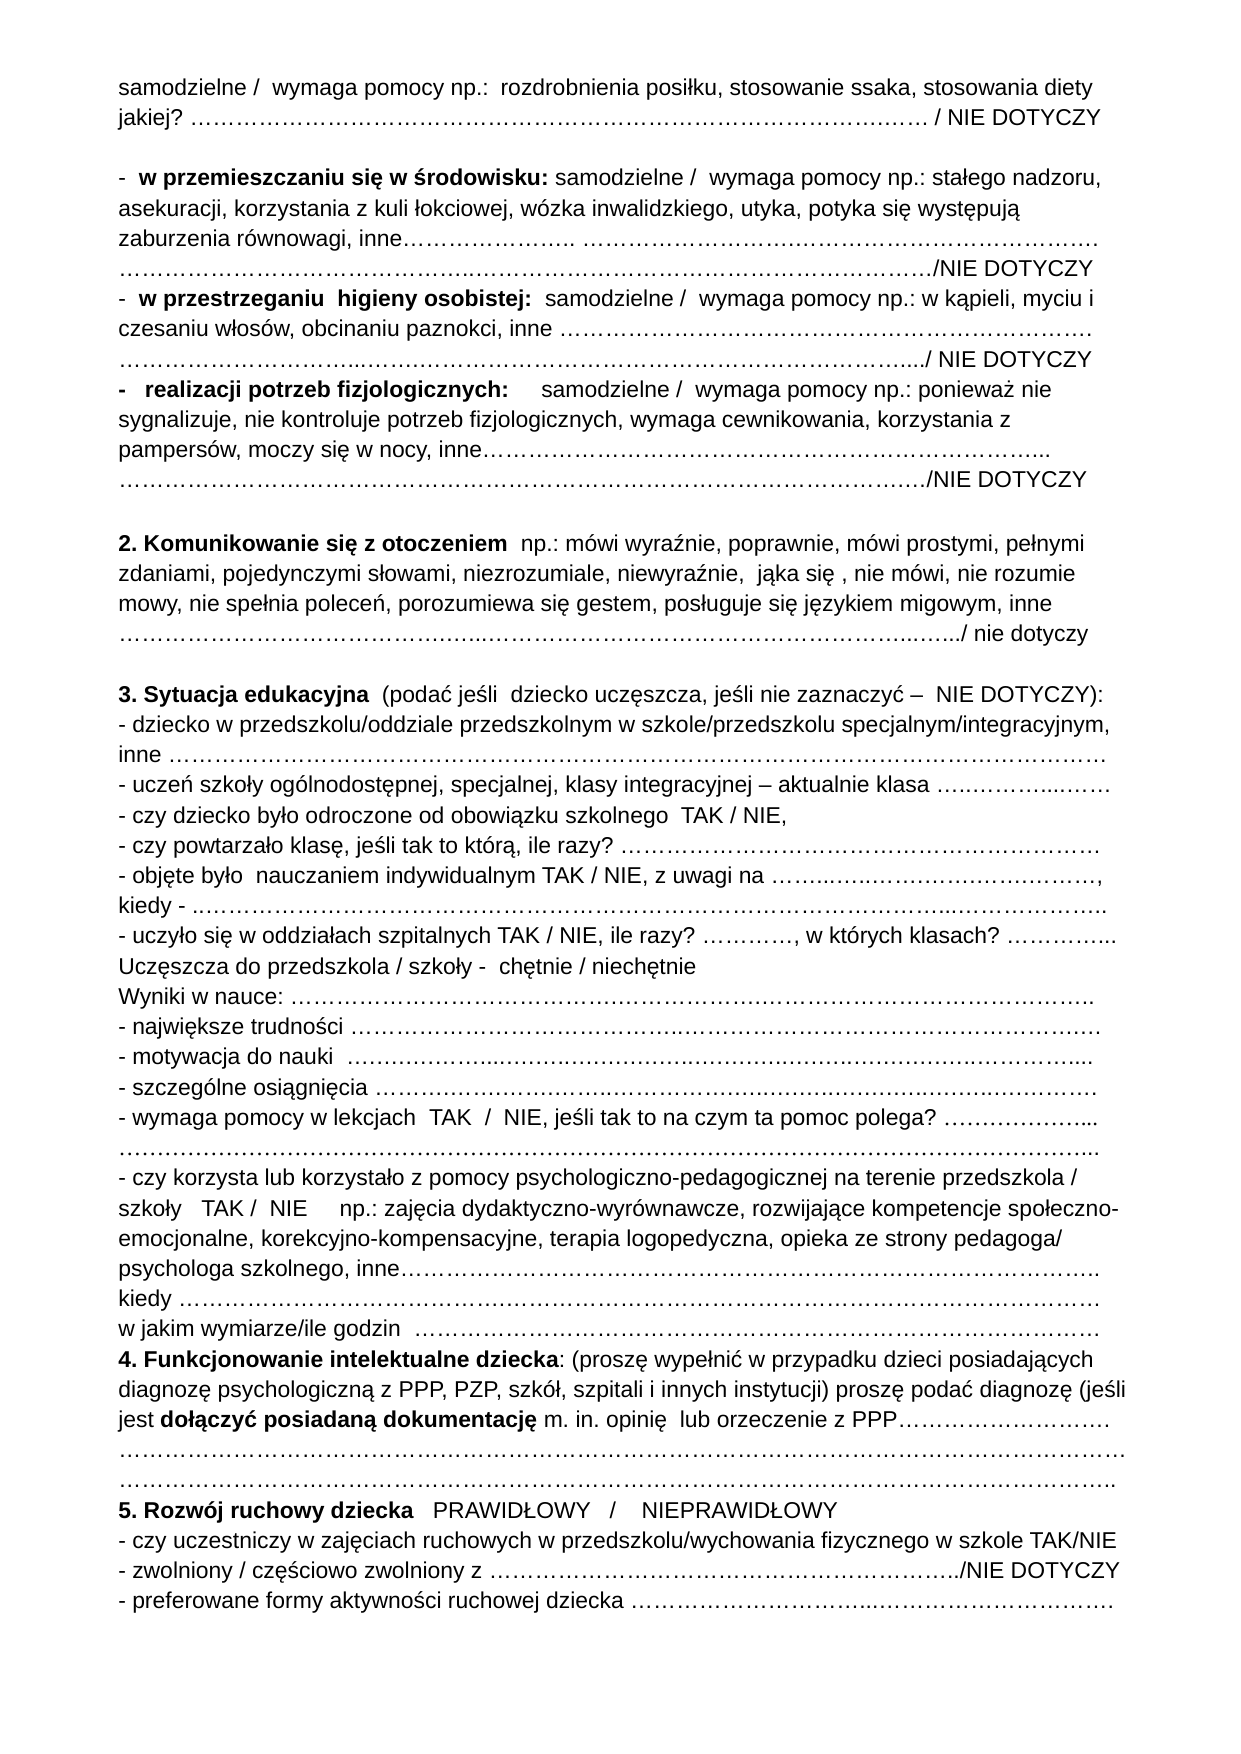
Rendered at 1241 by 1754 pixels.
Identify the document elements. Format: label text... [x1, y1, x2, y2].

text - czy korzysta lub korzystało z pomocy psychologiczno-pedagogicznej na terenie przedszkola / szkoły TAK / NIE np.: zajęcia dydaktyczno-wyrównawcze, rozwijające kompetencje społeczno-emocjonalne, korekcyjno-kompensacyjne, terapia logopedyczna, opieka ze strony pedagoga/ psychologa szkolnego, inne……………………………………………………………………………….. kiedy …………………………………….…………………………………………………………………… w jakim wymiarze/ile godzin ……………………………………………………………………………… [118, 1164, 1131, 1342]
text - uczyło się w oddziałach szpitalnych TAK / NIE, ile razy? …………, w których klasach? …………... [118, 922, 1131, 949]
text - szczególne osiągnięcia ……….…….…….……..…………….…..….…..….….…..….…..….………. [118, 1073, 1131, 1100]
text - w przestrzeganiu higieny osobistej: samodzielne / wymaga pomocy np.: w kąpieli, myciu i czesaniu włosów, obcinaniu paznokci, inne …………………………………………………………….…………………………...…….………………………………………………………..../ NIE DOTYCZY - realizacji potrzeb fizjologicznych: samodzielne / wymaga pomocy np.: ponieważ nie sygnalizuje, nie kontroluje potrzeb fizjologicznych, wymaga cewnikowania, korzystania z pampersów, moczy się w nocy, inne………………………………………………………………... [118, 285, 1131, 463]
text - czy uczestniczy w zajęciach ruchowych w przedszkolu/wychowania fizycznego w szkole TAK/NIE [118, 1527, 1131, 1553]
text 2. Komunikowanie się z otoczeniem np.: mówi wyraźnie, poprawnie, mówi prostymi, pełnymi zdaniami, pojedynczymi słowami, niezrozumiale, niewyraźnie, jąka się , nie mówi, nie rozumie mowy, nie spełnia poleceń, porozumiewa się gestem, posługuje się językiem migowym, inne …………………………………….…...………………………………………………...….../ nie dotyczy [118, 530, 1131, 647]
text - największe trudności ……………………………………..…………………………………………….… [118, 1013, 1131, 1039]
text - motywacja do nauki ….….….……....….…..….….….…..….….…..….…..….….….…..………….... [118, 1043, 1131, 1069]
text 5. Rozwój ruchowy dziecka PRAWIDŁOWY / NIEPRAWIDŁOWY [118, 1497, 1131, 1523]
text 4. Funkcjonowanie intelektualne dziecka: (proszę wypełnić w przypadku dzieci posiadających diagnozę psychologiczną z PPP, PZP, szkół, szpitali i innych instytucji) proszę podać diagnozę (jeśli jest dołączyć posiadaną dokumentację m. in. opinię lub orzeczenie z PPP………………………. [118, 1346, 1131, 1432]
text Uczęszcza do przedszkola / szkoły - chętnie / niechętnie Wyniki w nauce: …………………………………….……………….…………………………………….. [118, 953, 1131, 1009]
text - w przemieszczaniu się w środowisku: samodzielne / wymaga pomocy np.: stałego nadzoru, asekuracji, korzystania z kuli łokciowej, wózka inwalidzkiego, utyka, potyka się występują zaburzenia równowagi, inne………………….. ……………………….………………………………….………………………………………..……………………………………………………/NIE DOTYCZY [118, 164, 1131, 281]
text ………………………………………………………………………………………….…/NIE DOTYCZY [118, 466, 1131, 493]
text 3. Sytuacja edukacyjna (podać jeśli dziecko uczęszcza, jeśli nie zaznaczyć – NIE DOTYCZY): [118, 681, 1131, 707]
text - uczeń szkoły ogólnodostępnej, specjalnej, klasy integracyjnej – aktualnie klasa …..………....…… - czy dziecko było odroczone od obowiązku szkolnego TAK / NIE, [118, 771, 1131, 828]
text ……………………………………………………………………………………………………………………………………………………………………………………………………………………………………….. [118, 1436, 1131, 1493]
text - wymaga pomocy w lekcjach TAK / NIE, jeśli tak to na czym ta pomoc polega? ………………...………………………………………………………………………………………………………………... [118, 1104, 1131, 1160]
text - objęte było nauczaniem indywidualnym TAK / NIE, z uwagi na ……...…..…….…….…….………, kiedy - ..……………………………………………………………………………………...……………….. [118, 862, 1131, 918]
text - preferowane formy aktywności ruchowej dziecka …………………………...…………………………. [118, 1587, 1131, 1614]
text - czy powtarzało klasę, jeśli tak to którą, ile razy? ……………………………………………………… [118, 832, 1131, 858]
text samodzielne / wymaga pomocy np.: rozdrobnienia posiłku, stosowanie ssaka, stosowania diety jakiej? ……………………………………………………………………………….…… / NIE DOTYCZY [118, 74, 1131, 161]
text - dziecko w przedszkolu/oddziale przedszkolnym w szkole/przedszkolu specjalnym/integracyjnym, inne …………………………………………………………………………………………………………… [118, 711, 1131, 767]
text - zwolniony / częściowo zwolniony z ……………………………………………………../NIE DOTYCZY [118, 1557, 1131, 1583]
